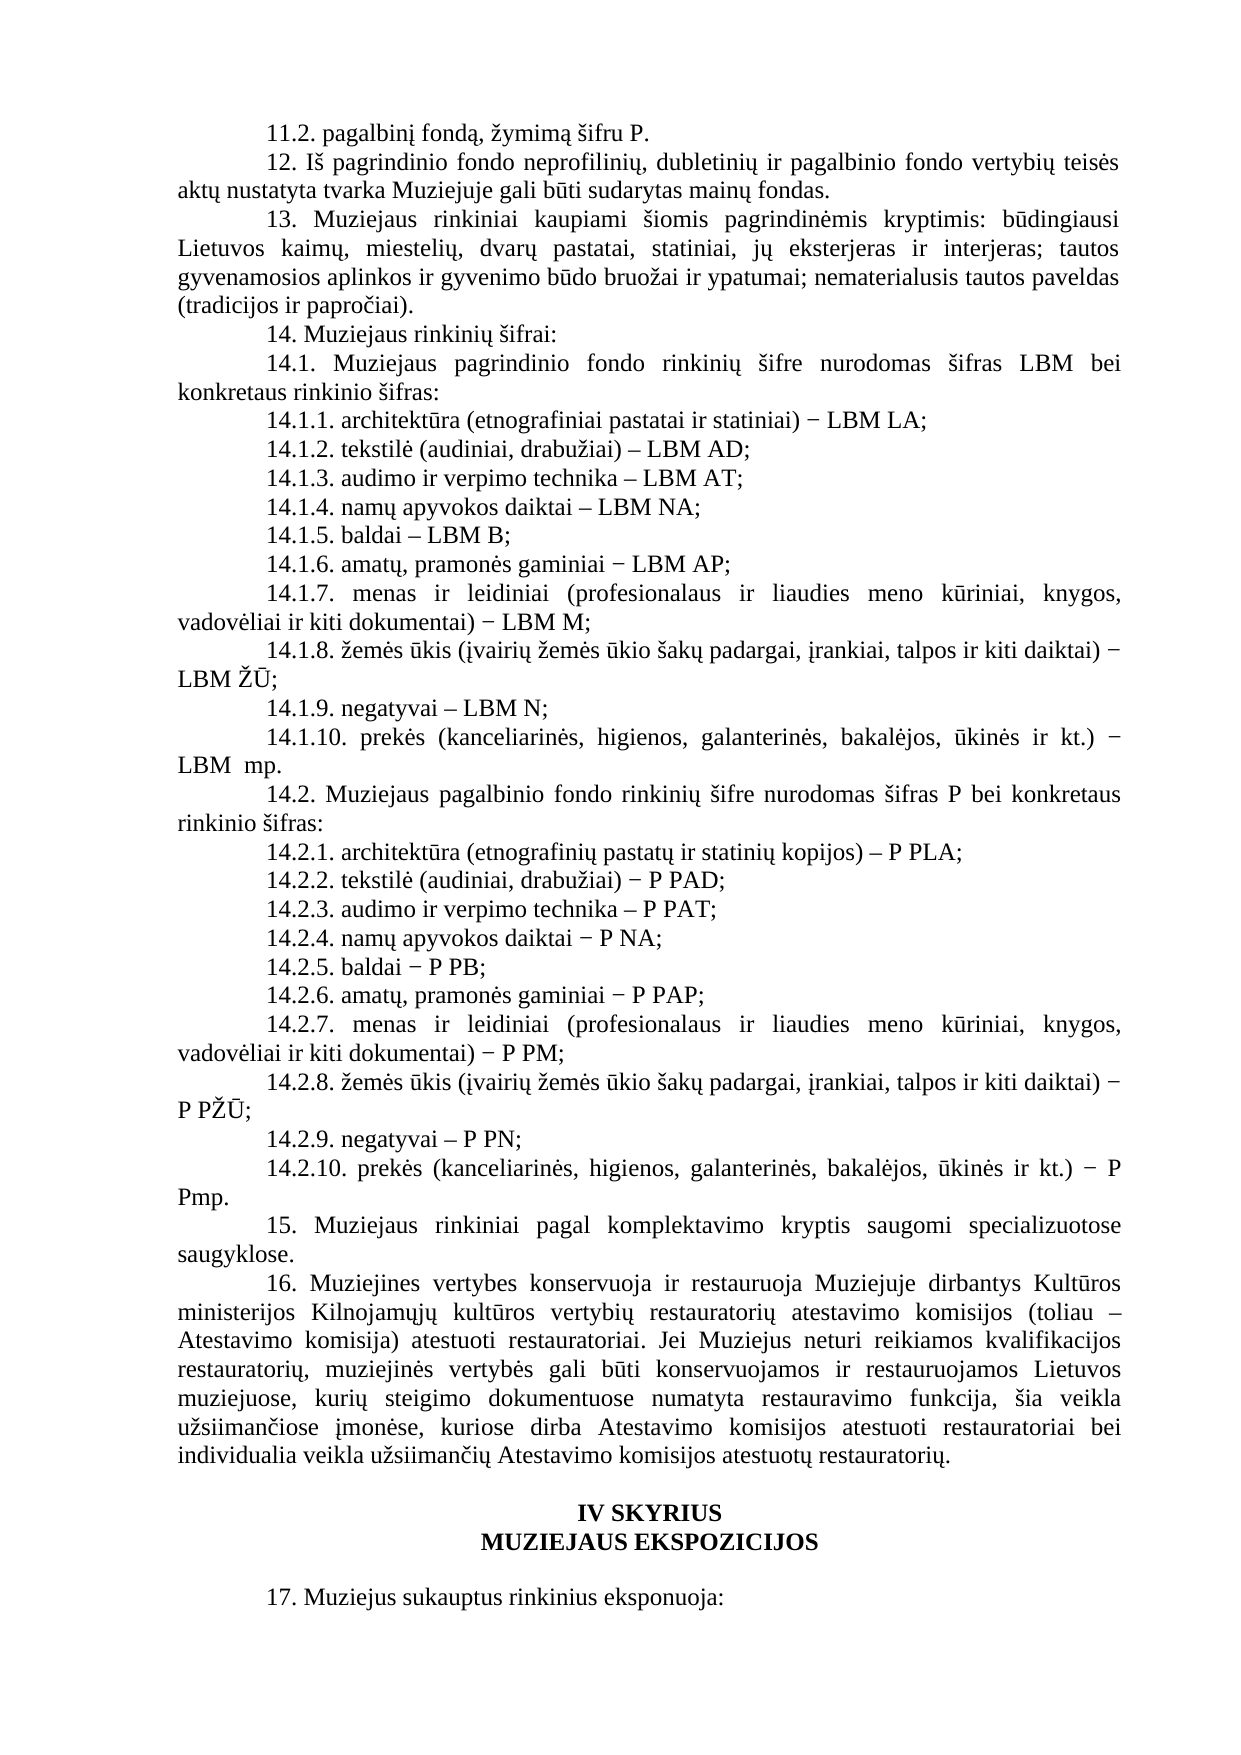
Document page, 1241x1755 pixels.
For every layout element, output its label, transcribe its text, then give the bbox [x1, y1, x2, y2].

text 14.2.6. amatų, pramonės gaminiai − P PAP; [177, 981, 1122, 1009]
text 14.2.8. žemės ūkis (įvairių žemės ūkio šakų padargai, įrankiai, talpos ir kiti daiktai) − P PŽŪ; [177, 1067, 1122, 1124]
text 14.2.10. prekės (kanceliarinės, higienos, galanterinės, bakalėjos, ūkinės ir kt.) − P Pmp. [177, 1153, 1122, 1211]
text 14.1.10. prekės (kanceliarinės, higienos, galanterinės, bakalėjos, ūkinės ir kt.) − LBM mp. [177, 722, 1122, 779]
text 14.1.2. tekstilė (audiniai, drabužiai) – LBM AD; [177, 434, 1122, 463]
text 14.1.3. audimo ir verpimo technika – LBM AT; [177, 463, 1122, 492]
text 14.2.4. namų apyvokos daiktai − P NA; [177, 923, 1122, 952]
text 16. Muziejines vertybes konservuoja ir restauruoja Muziejuje dirbantys Kultūros ministerijos Kilnojamųjų kultūros vertybių restauratorių atestavimo komisijos (toliau – Atestavimo komisija) atestuoti restauratoriai. Jei Muziejus neturi reikiamos kvalifikacijos restauratorių, muziejinės vertybės gali būti konservuojamos ir restauruojamos Lietuvos muziejuose, kurių steigimo dokumentuose numatyta restauravimo funkcija, šia veikla užsiimančiose įmonėse, kuriose dirba Atestavimo komisijos atestuoti restauratoriai bei individualia veikla užsiimančių Atestavimo komisijos atestuotų restauratorių. [177, 1268, 1122, 1469]
text 14.1.4. namų apyvokos daiktai – LBM NA; [177, 492, 1122, 521]
text 14.1.6. amatų, pramonės gaminiai − LBM AP; [177, 549, 1122, 578]
text 14.1.5. baldai – LBM B; [177, 521, 1122, 549]
text 14.2.5. baldai − P PB; [177, 952, 1122, 981]
text 14.2.7. menas ir leidiniai (profesionalaus ir liaudies meno kūriniai, knygos, vadovėliai ir kiti dokumentai) − P PM; [177, 1009, 1122, 1067]
text 12. Iš pagrindinio fondo neprofilinių, dubletinių ir pagalbinio fondo vertybių teisės aktų nustatyta tvarka Muziejuje gali būti sudarytas mainų fondas. [177, 147, 1120, 204]
text 14.1.8. žemės ūkis (įvairių žemės ūkio šakų padargai, įrankiai, talpos ir kiti daiktai) − LBM ŽŪ; [177, 636, 1122, 693]
text 14.2. Muziejaus pagalbinio fondo rinkinių šifre nurodomas šifras P bei konkretaus rinkinio šifras: [177, 779, 1122, 837]
text 15. Muziejaus rinkiniai pagal komplektavimo kryptis saugomi specializuotose saugyklose. [177, 1211, 1122, 1268]
text MUZIEJAUS EKSPOZICIJOS [177, 1527, 1122, 1556]
text 17. Muziejus sukauptus rinkinius eksponuoja: [177, 1582, 1122, 1611]
text 14.1.1. architektūra (etnografiniai pastatai ir statiniai) − LBM LA; [177, 406, 1122, 434]
text 14.1.9. negatyvai – LBM N; [177, 693, 1122, 722]
text 14.2.9. negatyvai – P PN; [177, 1124, 1122, 1153]
text 14.2.3. audimo ir verpimo technika – P PAT; [177, 894, 1122, 923]
text IV SKYRIUS [177, 1498, 1122, 1527]
text 14.1. Muziejaus pagrindinio fondo rinkinių šifre nurodomas šifras LBM bei konkretaus rinkinio šifras: [177, 348, 1122, 406]
text 11.2. pagalbinį fondą, žymimą šifru P. [177, 118, 1120, 147]
text 14. Muziejaus rinkinių šifrai: [177, 319, 1122, 348]
text 13. Muziejaus rinkiniai kaupiami šiomis pagrindinėmis kryptimis: būdingiausi Lietuvos kaimų, miestelių, dvarų pastatai, statiniai, jų eksterjeras ir interjeras; tautos gyvenamosios aplinkos ir gyvenimo būdo bruožai ir ypatumai; nematerialusis tautos paveldas (tradicijos ir papročiai). [177, 204, 1120, 319]
text 14.2.2. tekstilė (audiniai, drabužiai) − P PAD; [177, 866, 1122, 894]
text 14.1.7. menas ir leidiniai (profesionalaus ir liaudies meno kūriniai, knygos, vadovėliai ir kiti dokumentai) − LBM M; [177, 578, 1122, 636]
text 14.2.1. architektūra (etnografinių pastatų ir statinių kopijos) – P PLA; [177, 837, 1122, 866]
